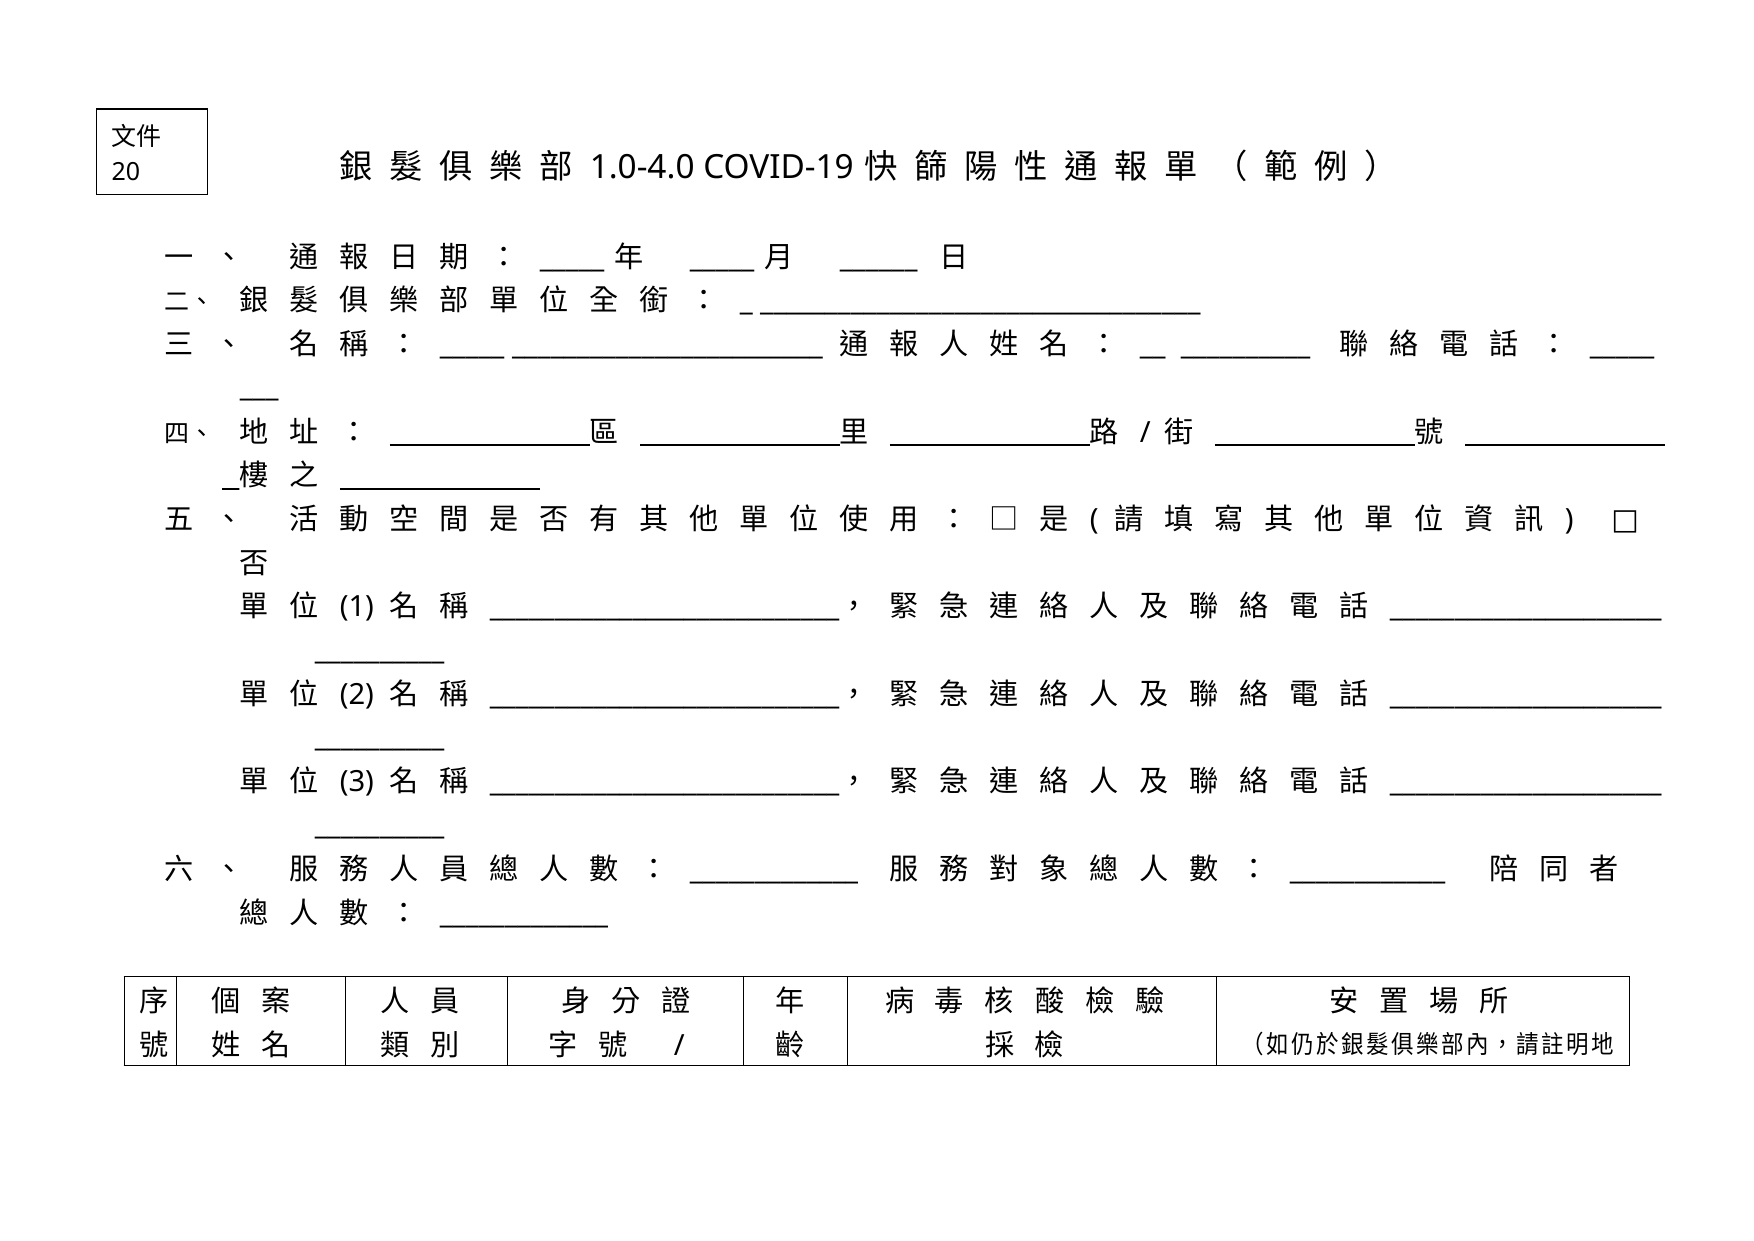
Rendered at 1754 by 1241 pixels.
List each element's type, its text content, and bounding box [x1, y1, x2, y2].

list 單位(1)名稱___________________________，緊急連絡人及聯絡電話_______________________________ [223, 582, 1664, 670]
list 活動空間是否有其他單位使用：□是(請填寫其他單位資訊) □否 [148, 495, 1664, 582]
text 銀髮俱樂部1.0-4.0 COVID-19快篩陽性通報單（範例） [89, 121, 1664, 208]
list 通報日期：_____ 年 _____ 月 ______ 日 [148, 232, 1664, 276]
list 單位(2)名稱___________________________，緊急連絡人及聯絡電話_______________________________ [223, 670, 1664, 757]
list 服務人員總人數：_____________ 服務對象總人數：____________ 陪同者總人數：_____________ [148, 845, 1664, 932]
list 地址： 區 里 路/街 號 樓之 [148, 407, 1664, 495]
table_header 病毒核酸檢驗採檢 [848, 977, 1216, 1065]
table_header 身分證字號/ [508, 977, 743, 1065]
table_header 年齡 [744, 977, 847, 1065]
list 名稱：_____ ________________________ 通報人姓名：__ __________ 聯絡電話：________ [148, 320, 1664, 407]
table_header 安置場所 （如仍於銀髮俱樂部內，請註明地 [1217, 977, 1629, 1065]
table_header 個案姓名 [177, 977, 345, 1065]
list 單位(3)名稱___________________________，緊急連絡人及聯絡電話_______________________________ [223, 757, 1664, 845]
list 銀髮俱樂部單位全銜：_ __________________________________ [148, 276, 1664, 320]
table_header 序號 [125, 977, 176, 1065]
text 文件20 [111, 117, 193, 187]
table_header 人員類別 [346, 977, 507, 1065]
